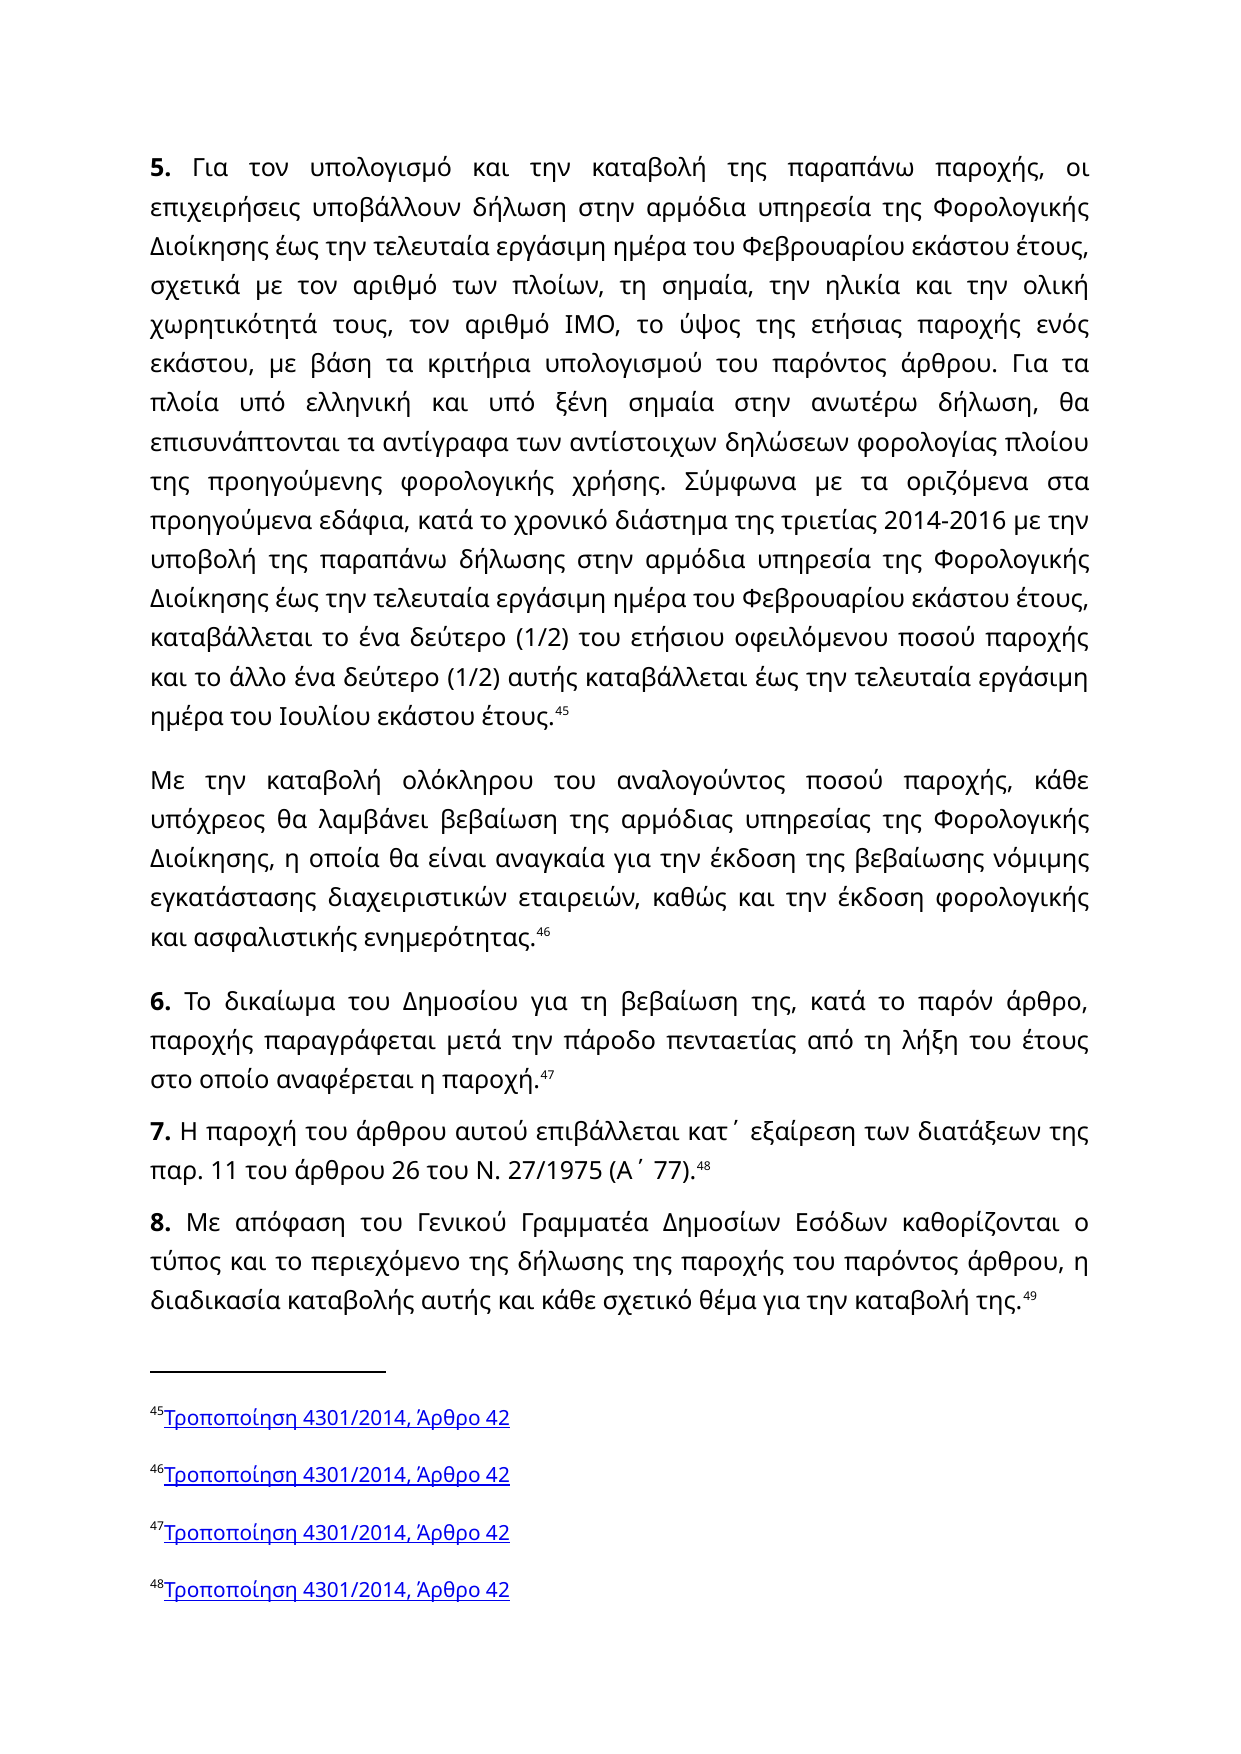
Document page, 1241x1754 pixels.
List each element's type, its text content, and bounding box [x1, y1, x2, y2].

text Τροποποίηση 4301/2014, Άρθρο 42 [150, 1576, 1090, 1604]
text 7. Η παροχή του άρθρου αυτού επιβάλλεται κατ΄ εξαίρεση των διατάξεων της παρ. 11 του άρθρου 26 του Ν. 27/1975 (Α΄ 77). [150, 1113, 1090, 1187]
text Με την καταβολή ολόκληρου του αναλογούντος ποσού παροχής, κάθε υπόχρεος θα λαμβάνει βεβαίωση της αρμόδιας υπηρεσίας της Φορολογικής Διοίκησης, η οποία θα είναι αναγκαία για την έκδοση της βεβαίωσης νόμιμης εγκατάστασης διαχειριστικών εταιρειών, καθώς και την έκδοση φορολογικής και ασφαλιστικής ενημερότητας. [150, 762, 1090, 953]
text Τροποποίηση 4301/2014, Άρθρο 42 [150, 1518, 1090, 1546]
text Τροποποίηση 4301/2014, Άρθρο 42 [150, 1403, 1090, 1431]
text 8. Με απόφαση του Γενικού Γραμματέα Δημοσίων Εσόδων καθορίζονται ο τύπος και το περιεχόμενο της δήλωσης της παροχής του παρόντος άρθρου, η διαδικασία καταβολής αυτής και κάθε σχετικό θέμα για την καταβολή της. [150, 1204, 1090, 1317]
text 5. Για τον υπολογισμό και την καταβολή της παραπάνω παροχής, οι επιχειρήσεις υποβάλλουν δήλωση στην αρμόδια υπηρεσία της Φορολογικής Διοίκησης έως την τελευταία εργάσιμη ημέρα του Φεβρουαρίου εκάστου έτους, σχετικά με τον αριθμό των πλοίων, τη σημαία, την ηλικία και την ολική χωρητικότητά τους, τον αριθμό ΙΜΟ, το ύψος της ετήσιας παροχής ενός εκάστου, με βάση τα κριτήρια υπολογισμού του παρόντος άρθρου. Για τα πλοία υπό ελληνική και υπό ξένη σημαία στην ανωτέρω δήλωση, θα επισυνάπτονται τα αντίγραφα των αντίστοιχων δηλώσεων φορολογίας πλοίου της προηγούμενης φορολογικής χρήσης. Σύμφωνα με τα οριζόμενα στα προηγούμενα εδάφια, κατά το χρονικό διάστημα της τριετίας 2014-2016 με την υποβολή της παραπάνω δήλωσης στην αρμόδια υπηρεσία της Φορολογικής Διοίκησης έως την τελευταία εργάσιμη ημέρα του Φεβρουαρίου εκάστου έτους, καταβάλλεται το ένα δεύτερο (1/2) του ετήσιου οφειλόμενου ποσού παροχής και το άλλο ένα δεύτερο (1/2) αυτής καταβάλλεται έως την τελευταία εργάσιμη ημέρα του Ιουλίου εκάστου έτους. [150, 150, 1090, 732]
text 6. Το δικαίωμα του Δημοσίου για τη βεβαίωση της, κατά το παρόν άρθρο, παροχής παραγράφεται μετά την πάροδο πενταετίας από τη λήξη του έτους στο οποίο αναφέρεται η παροχή. [150, 983, 1090, 1096]
text Τροποποίηση 4301/2014, Άρθρο 42 [150, 1460, 1090, 1489]
